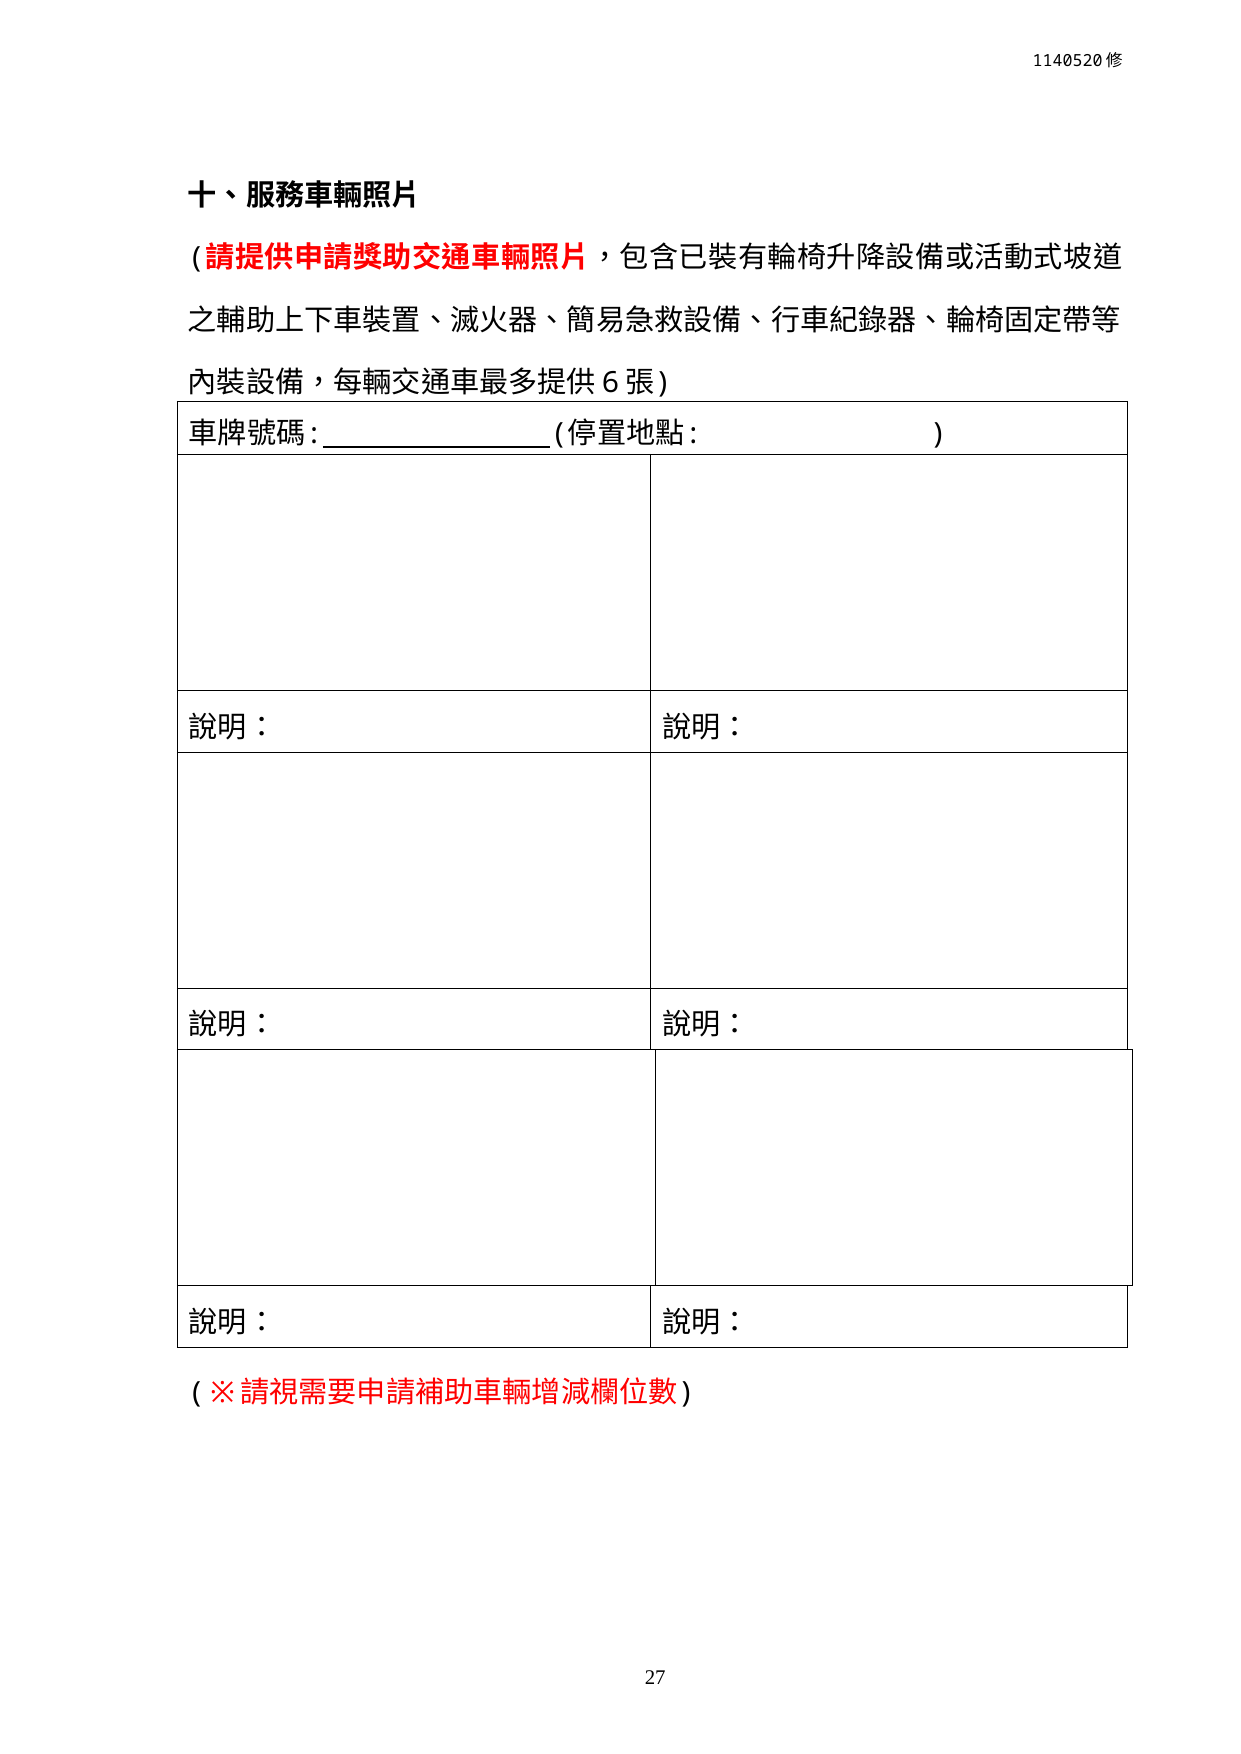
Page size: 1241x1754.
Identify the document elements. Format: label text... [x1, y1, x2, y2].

table_cell [1128, 1286, 1132, 1347]
text 十、服務車輛照片 [187, 151, 1122, 213]
table_cell [1128, 690, 1132, 752]
table_header [1128, 401, 1132, 454]
table_cell 說明： [178, 691, 650, 752]
table_cell 說明： [651, 989, 1127, 1049]
table_cell [651, 753, 1127, 988]
table_cell 說明： [651, 691, 1127, 752]
table_header 車牌號碼: (停置地點: ) [178, 402, 1127, 454]
table_cell [178, 1050, 655, 1285]
table_cell [656, 1050, 1132, 1285]
table_cell [651, 455, 1127, 690]
text (※請視需要申請補助車輛增減欄位數) [187, 1348, 1122, 1410]
table_cell 說明： [178, 1286, 650, 1347]
table_cell [178, 455, 650, 690]
table_cell [1128, 988, 1132, 1049]
table_cell [178, 753, 650, 988]
table_cell 說明： [178, 989, 650, 1049]
table_cell 說明： [651, 1286, 1127, 1347]
table_cell [1128, 454, 1132, 690]
table_cell [1128, 752, 1132, 988]
text (請提供申請獎助交通車輛照片，包含已裝有輪椅升降設備或活動式坡道之輔助上下車裝置、滅火器、簡易急救設備、行車紀錄器、輪椅固定帶等內裝設備，每輛交通車最多提供6張) [187, 213, 1122, 401]
